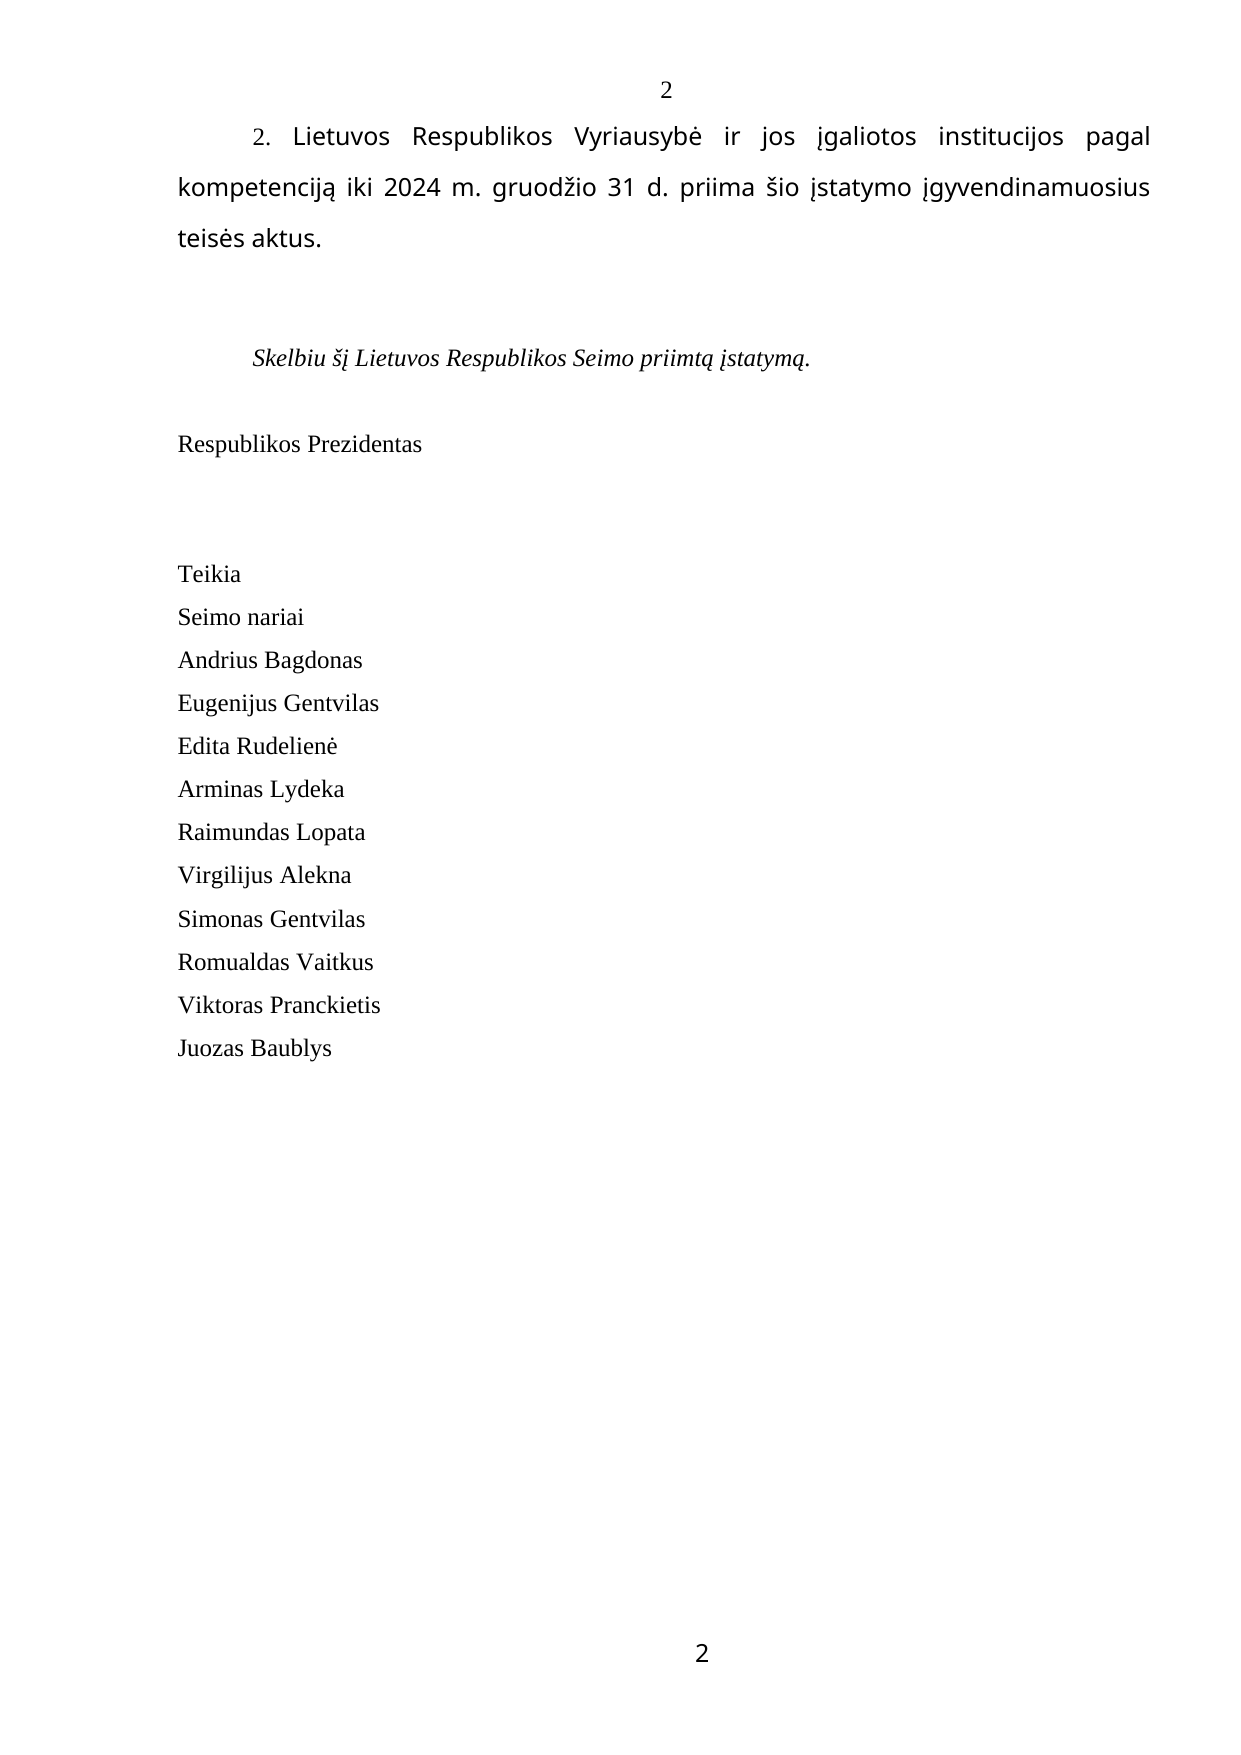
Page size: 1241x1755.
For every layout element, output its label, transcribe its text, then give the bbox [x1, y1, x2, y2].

text Skelbiu šį Lietuvos Respublikos Seimo priimtą įstatymą. [177, 343, 1152, 372]
text Eugenijus Gentvilas [177, 688, 1152, 717]
text Teikia [177, 559, 1152, 587]
text Juozas Baublys [177, 1033, 1152, 1062]
text Romualdas Vaitkus [177, 947, 1152, 976]
text 2. Lietuvos Respublikos Vyriausybė ir jos įgaliotos institucijos pagal kompetenciją iki 2024 m. gruodžio 31 d. priima šio įstatymo įgyvendinamuosius teisės aktus. [177, 118, 1152, 254]
text Seimo nariai [177, 602, 1152, 631]
text Respublikos Prezidentas [177, 429, 1152, 458]
text Raimundas Lopata [177, 817, 1152, 846]
text Andrius Bagdonas [177, 645, 1152, 674]
text Virgilijus Alekna [177, 861, 1152, 889]
text Arminas Lydeka [177, 774, 1152, 803]
text Viktoras Pranckietis [177, 990, 1152, 1019]
text Edita Rudelienė [177, 731, 1152, 760]
text Simonas Gentvilas [177, 904, 1152, 932]
